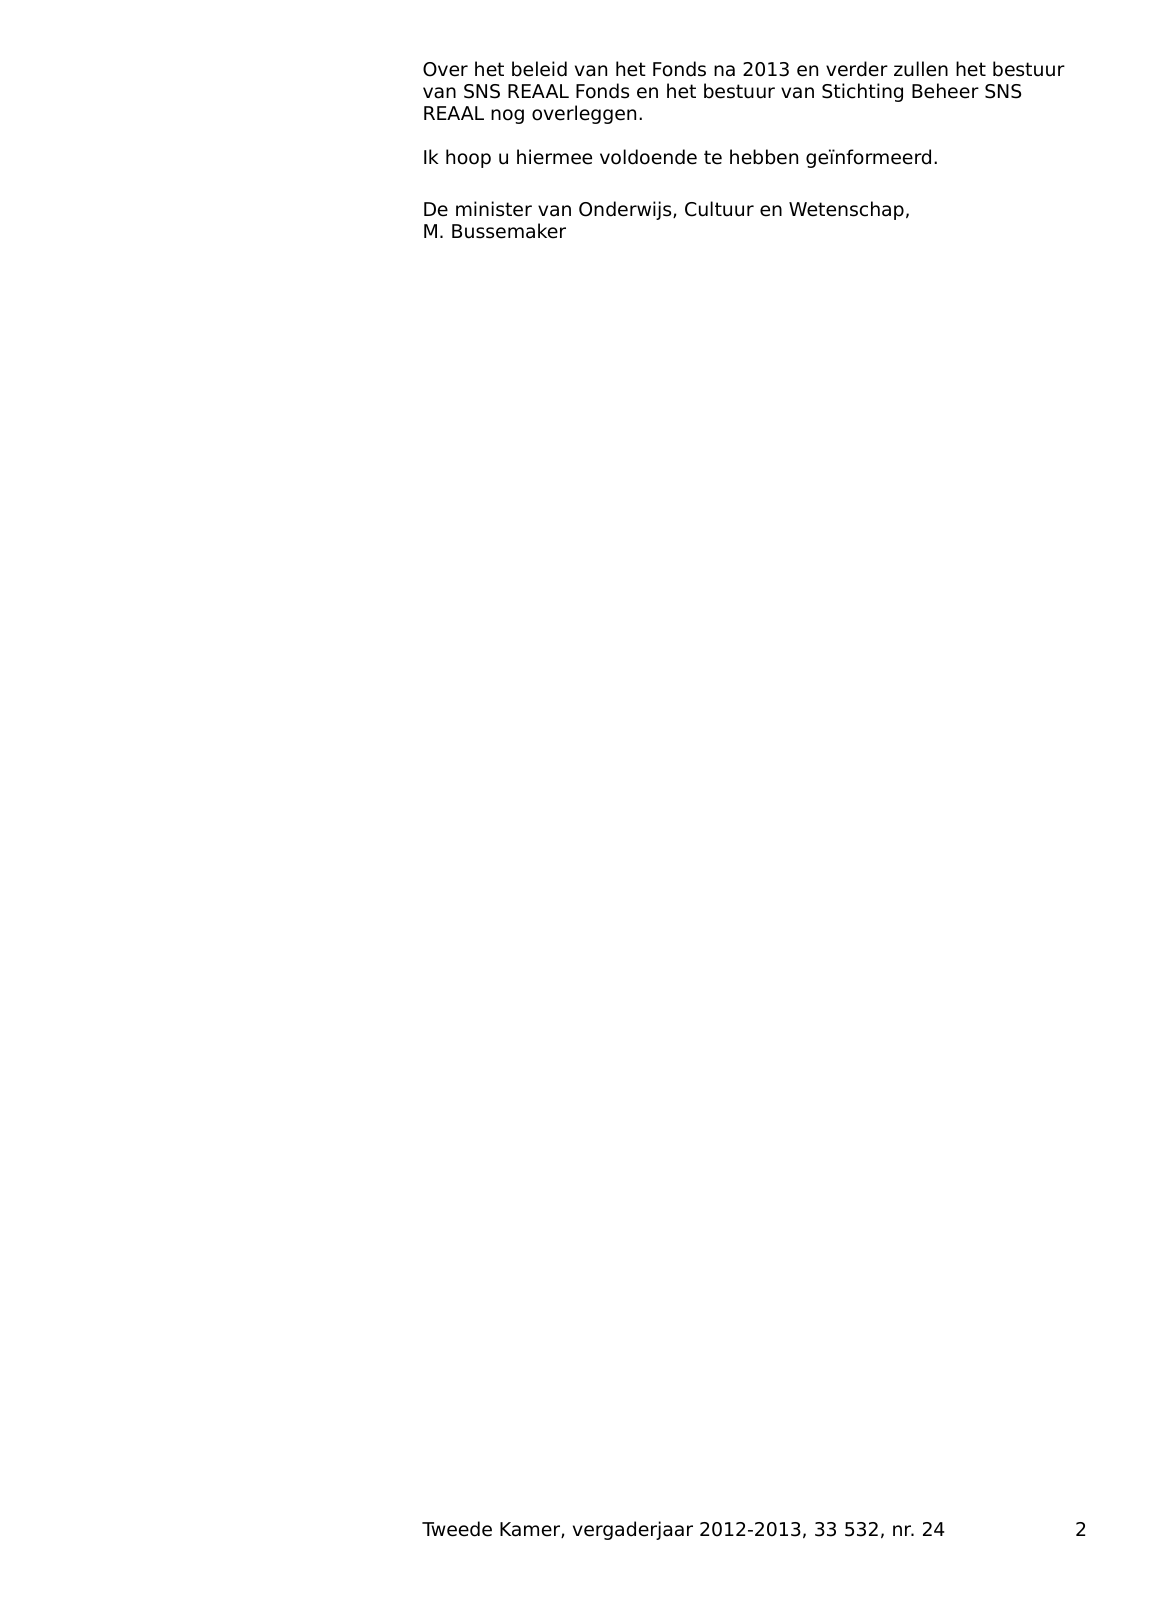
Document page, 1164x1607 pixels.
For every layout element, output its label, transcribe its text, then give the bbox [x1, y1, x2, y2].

text Ik hoop u hiermee voldoende te hebben geïnformeerd. [422, 147, 1087, 169]
text Over het beleid van het Fonds na 2013 en verder zullen het bestuur van SNS REAAL Fonds en het bestuur van Stichting Beheer SNS REAAL nog overleggen. [422, 59, 1087, 125]
text De minister van Onderwijs, Cultuur en Wetenschap, M. Bussemaker [422, 199, 1087, 243]
